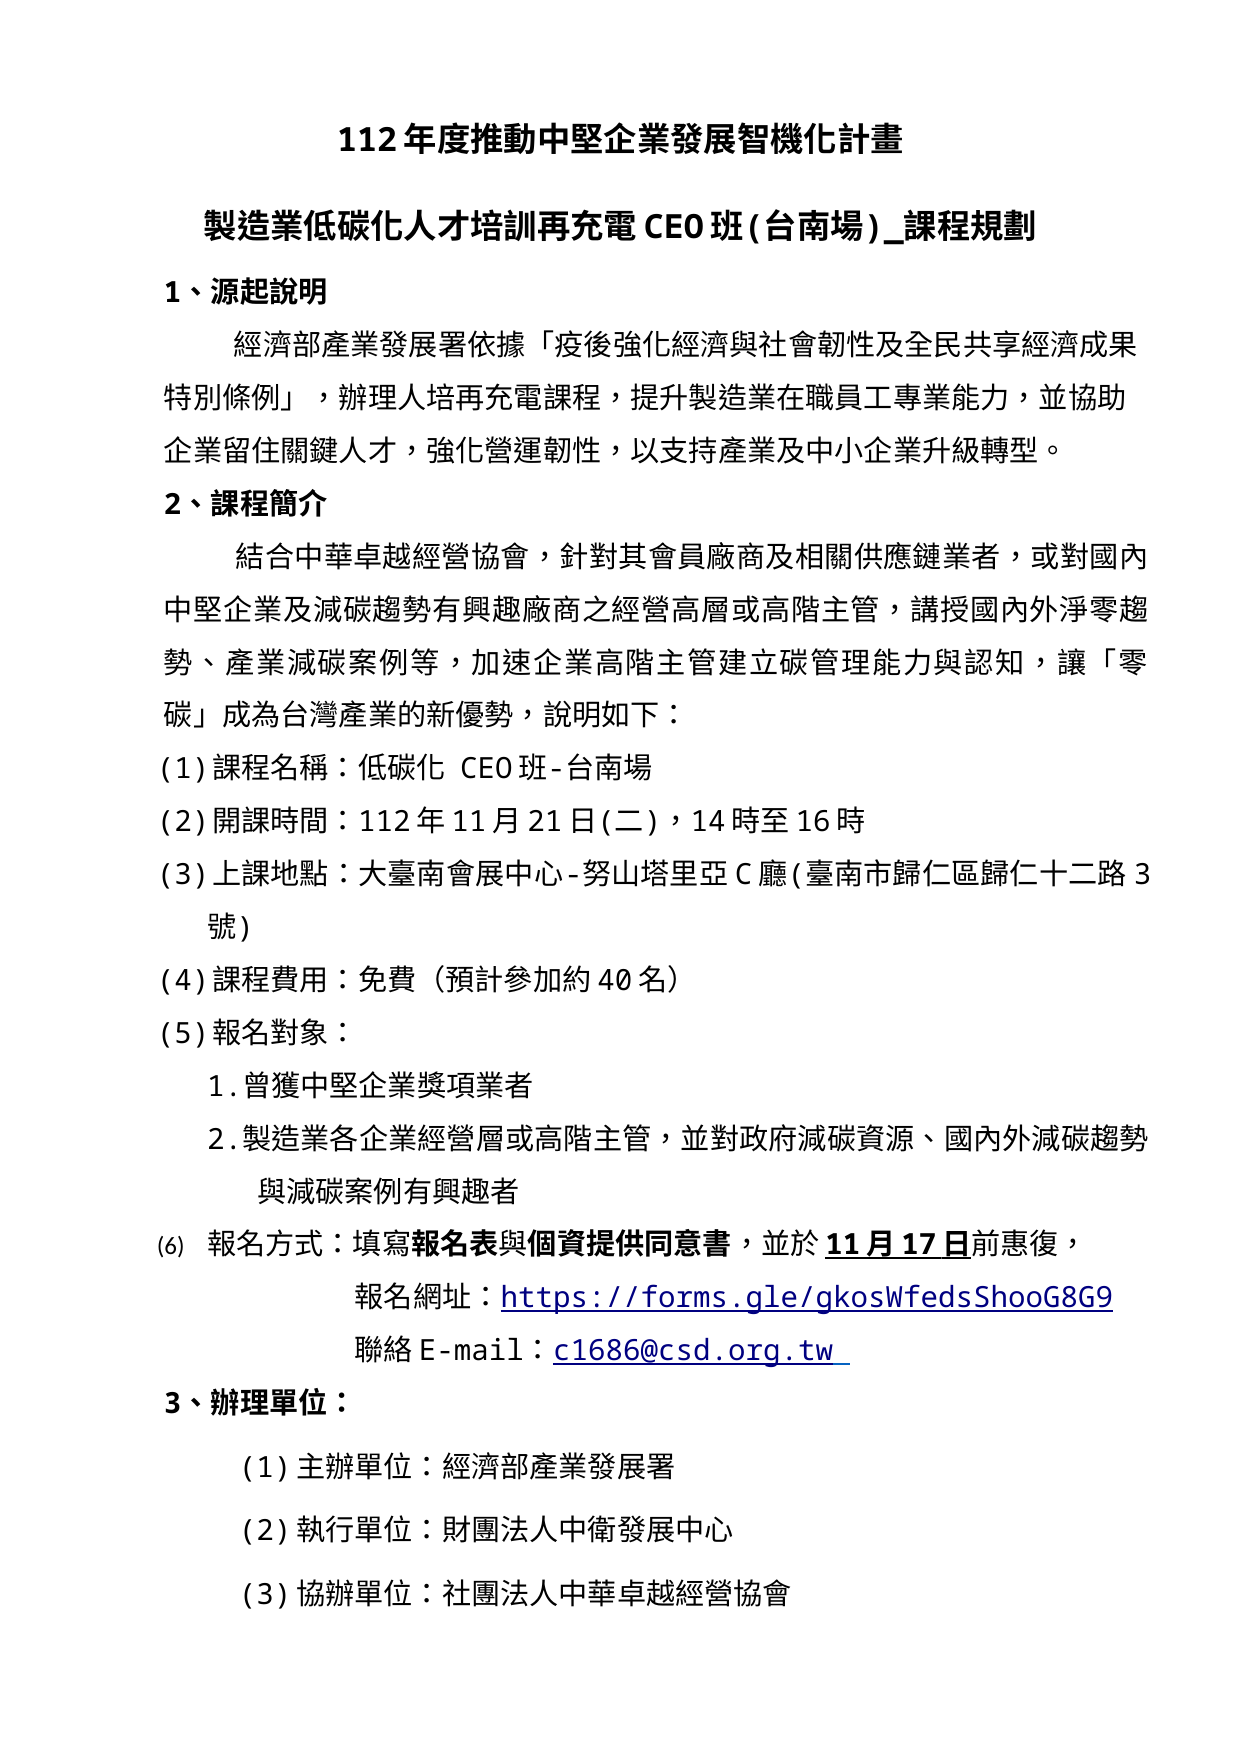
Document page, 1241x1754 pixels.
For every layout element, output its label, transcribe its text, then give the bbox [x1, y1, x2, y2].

list 執行單位：財團法人中衛發展中心 [239, 1507, 1152, 1549]
list 曾獲中堅企業獎項業者 [207, 1062, 1152, 1105]
text 經濟部產業發展署依據「疫後強化經濟與社會韌性及全民共享經濟成果特別條例」，辦理人培再充電課程，提升製造業在職員工專業能力，並協助企業留住關鍵人才，強化營運韌性，以支持產業及中小企業升級轉型。 [164, 322, 1152, 470]
list 課程簡介 [164, 481, 1152, 523]
text 報名網址：https://forms.gle/gkosWfedsShooG8G9 [354, 1274, 1152, 1316]
text 結合中華卓越經營協會，針對其會員廠商及相關供應鏈業者，或對國內中堅企業及減碳趨勢有興趣廠商之經營高層或高階主管，講授國內外淨零趨勢、產業減碳案例等，加速企業高階主管建立碳管理能力與認知，讓「零碳」成為台灣產業的新優勢，說明如下： [164, 533, 1152, 734]
list 製造業各企業經營層或高階主管，並對政府減碳資源、國內外減碳趨勢與減碳案例有興趣者 [207, 1115, 1152, 1210]
list 報名對象： [157, 1009, 1152, 1052]
list 上課地點：大臺南會展中心-努山塔里亞C廳(臺南市歸仁區歸仁十二路3號) [157, 851, 1152, 946]
list 開課時間：112年11月21日(二)，14時至16時 [157, 798, 1152, 840]
list 協辦單位：社團法人中華卓越經營協會 [239, 1570, 1152, 1613]
text 製造業低碳化人才培訓再充電CEO班(台南場)_課程規劃 [89, 182, 1152, 245]
list 課程名稱：低碳化 CEO班-台南場 [157, 745, 1152, 787]
text 聯絡E-mail：c1686@csd.org.tw [354, 1327, 1152, 1369]
text 112年度推動中堅企業發展智機化計畫 [89, 96, 1152, 158]
list 主辦單位：經濟部產業發展署 [239, 1443, 1152, 1486]
list 課程費用：免費（預計參加約40名） [157, 956, 1152, 999]
list 辦理單位： [164, 1380, 1152, 1422]
list 報名方式：填寫報名表與個資提供同意書，並於11月17日前惠復， [157, 1221, 1152, 1263]
list 源起說明 [164, 269, 1152, 311]
